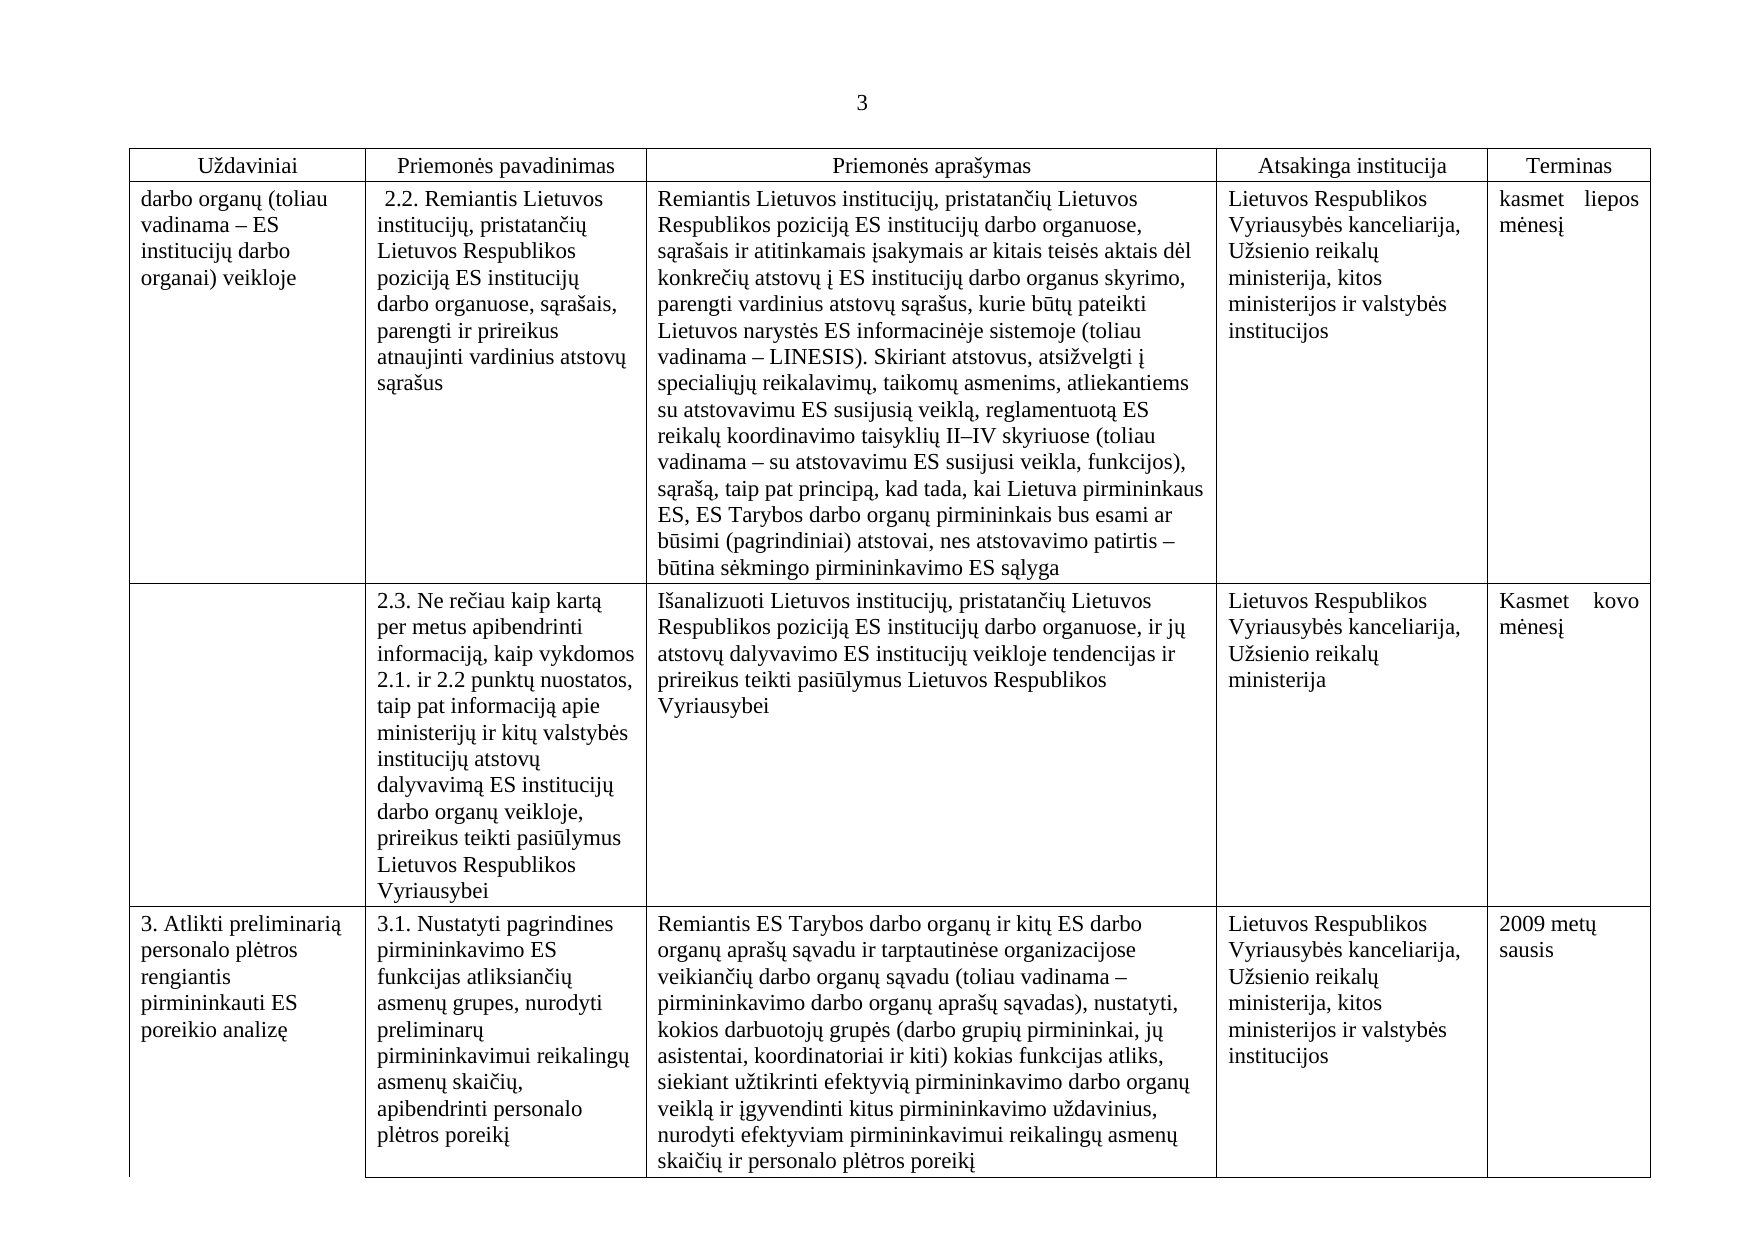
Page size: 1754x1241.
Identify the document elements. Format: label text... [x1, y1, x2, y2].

table_cell [130, 584, 365, 906]
table_cell kasmet liepos mėnesį [1488, 182, 1650, 583]
table_header Priemonės aprašymas [647, 149, 1216, 181]
table_cell Lietuvos Respublikos Vyriausybės kanceliarija, Užsienio reikalų ministerija [1217, 584, 1487, 906]
table_header Terminas [1488, 149, 1650, 181]
table_cell Lietuvos Respublikos Vyriausybės kanceliarija, Užsienio reikalų ministerija, kitos ministerijos ir valstybės institucijos [1217, 182, 1487, 583]
table_header Atsakinga institucija [1217, 149, 1487, 181]
table_cell Remiantis Lietuvos institucijų, pristatančių Lietuvos Respublikos poziciją ES institucijų darbo organuose, sąrašais ir atitinkamais įsakymais ar kitais teisės aktais dėl konkrečių atstovų į ES institucijų darbo organus skyrimo, parengti vardinius atstovų sąrašus, kurie būtų pateikti Lietuvos narystės ES informacinėje sistemoje (toliau vadinama – LINESIS). Skiriant atstovus, atsižvelgti į specialiųjų reikalavimų, taikomų asmenims, atliekantiems su atstovavimu ES susijusią veiklą, reglamentuotą ES reikalų koordinavimo taisyklių II–IV skyriuose (toliau vadinama – su atstovavimu ES susijusi veikla, funkcijos), sąrašą, taip pat principą, kad tada, kai Lietuva pirmininkaus ES, ES Tarybos darbo organų pirmininkais bus esami ar būsimi (pagrindiniai) atstovai, nes atstovavimo patirtis – būtina sėkmingo pirmininkavimo ES sąlyga [647, 182, 1216, 583]
table_cell Kasmet kovo mėnesį [1488, 584, 1650, 906]
table_cell 2.3. Ne rečiau kaip kartą per metus apibendrinti informaciją, kaip vykdomos 2.1. ir 2.2 punktų nuostatos, taip pat informaciją apie ministerijų ir kitų valstybės institucijų atstovų dalyvavimą ES institucijų darbo organų veikloje, prireikus teikti pasiūlymus Lietuvos Respublikos Vyriausybei [366, 584, 646, 906]
table_cell Lietuvos Respublikos Vyriausybės kanceliarija, Užsienio reikalų ministerija, kitos ministerijos ir valstybės institucijos [1217, 907, 1487, 1177]
table_header Priemonės pavadinimas [366, 149, 646, 181]
table_header Uždaviniai [130, 149, 365, 181]
table_cell Išanalizuoti Lietuvos institucijų, pristatančių Lietuvos Respublikos poziciją ES institucijų darbo organuose, ir jų atstovų dalyvavimo ES institucijų veikloje tendencijas ir prireikus teikti pasiūlymus Lietuvos Respublikos Vyriausybei [647, 584, 1216, 906]
table_cell 2009 metų sausis [1488, 907, 1650, 1177]
table_cell 3. Atlikti preliminarią personalo plėtros rengiantis pirmininkauti ES poreikio analizę [130, 907, 365, 1177]
table_cell Remiantis ES Tarybos darbo organų ir kitų ES darbo organų aprašų sąvadu ir tarptautinėse organizacijose veikiančių darbo organų sąvadu (toliau vadinama – pirmininkavimo darbo organų aprašų sąvadas), nustatyti, kokios darbuotojų grupės (darbo grupių pirmininkai, jų asistentai, koordinatoriai ir kiti) kokias funkcijas atliks, siekiant užtikrinti efektyvią pirmininkavimo darbo organų veiklą ir įgyvendinti kitus pirmininkavimo uždavinius, nurodyti efektyviam pirmininkavimui reikalingų asmenų skaičių ir personalo plėtros poreikį [647, 907, 1216, 1177]
table_cell 3.1. Nustatyti pagrindines pirmininkavimo ES funkcijas atliksiančių asmenų grupes, nurodyti preliminarų pirmininkavimui reikalingų asmenų skaičių, apibendrinti personalo plėtros poreikį [366, 907, 646, 1177]
table_cell 2.2. Remiantis Lietuvos institucijų, pristatančių Lietuvos Respublikos poziciją ES institucijų darbo organuose, sąrašais, parengti ir prireikus atnaujinti vardinius atstovų sąrašus [366, 182, 646, 583]
table_cell darbo organų (toliau vadinama – ES institucijų darbo organai) veikloje [130, 182, 365, 583]
